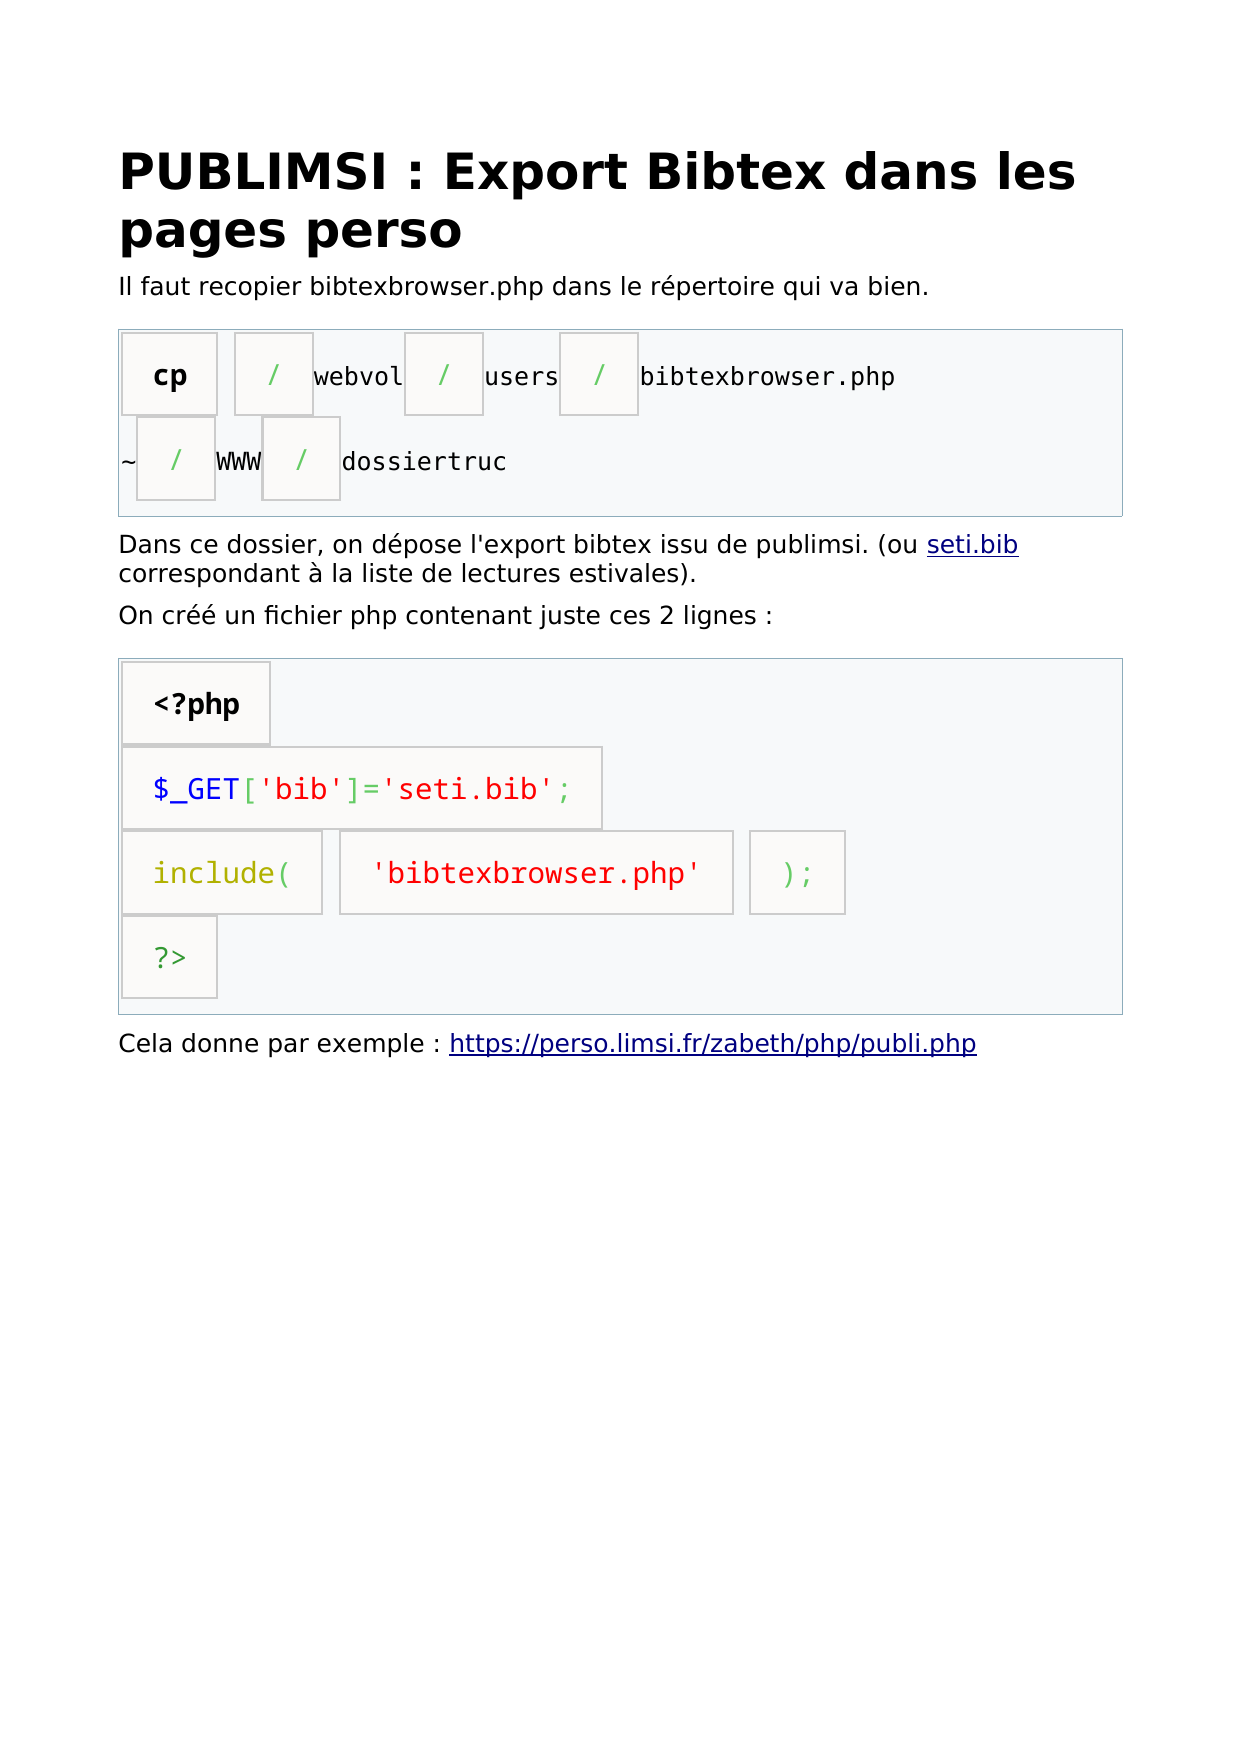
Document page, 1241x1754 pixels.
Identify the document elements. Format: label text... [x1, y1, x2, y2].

text Il faut recopier bibtexbrowser.php dans le répertoire qui va bien. [118, 272, 1122, 301]
text Dans ce dossier, on dépose l'export bibtex issu de publimsi. (ou seti.bib correspondant à la liste de lectures estivales). [118, 531, 1122, 589]
text On créé un fichier php contenant juste ces 2 lignes : [118, 601, 1122, 631]
table_header cp /webvol/users/bibtexbrowser.php ~/WWW/dossiertruc [119, 330, 1122, 516]
table_header <?php $_GET['bib']='seti.bib'; include( 'bibtexbrowser.php' ); ?> [119, 659, 1122, 1014]
subtitle PUBLIMSI : Export Bibtex dans les pages perso [118, 143, 1122, 259]
text Cela donne par exemple : https://perso.limsi.fr/zabeth/php/publi.php [118, 1029, 1122, 1058]
